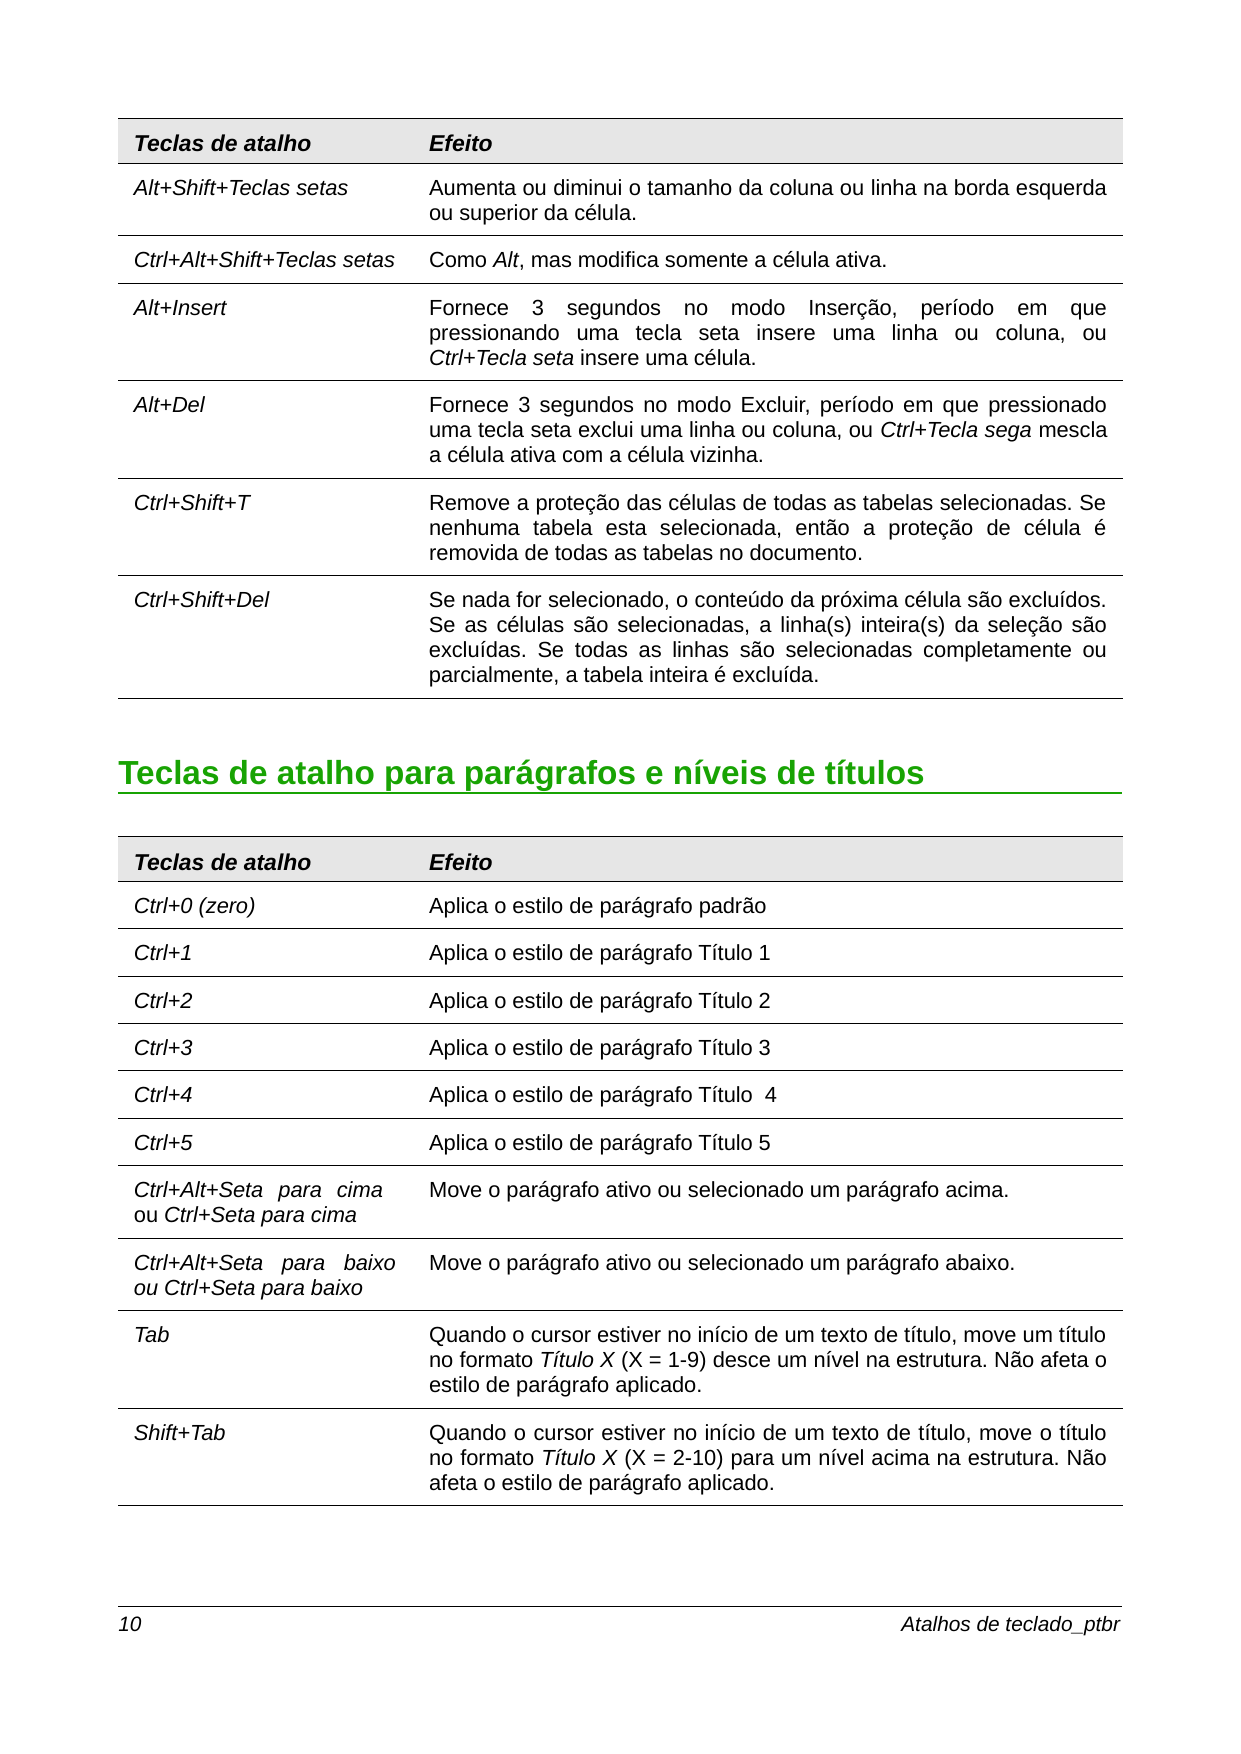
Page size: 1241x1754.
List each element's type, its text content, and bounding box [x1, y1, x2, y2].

table_cell Como Alt, mas modifica somente a célula ativa. [413, 236, 1123, 282]
table_cell Ctrl+2 [118, 977, 413, 1023]
table_cell Alt+Shift+Teclas setas [118, 164, 413, 235]
table_cell Remove a proteção das células de todas as tabelas selecionadas. Se nenhuma tabela esta selecionada, então a proteção de célula é removida de todas as tabelas no documento. [413, 479, 1123, 575]
table_cell Aplica o estilo de parágrafo Título 4 [413, 1071, 1123, 1118]
table_cell Tab [118, 1311, 413, 1408]
table_header Teclas de atalho [118, 837, 413, 881]
table_cell Alt+Insert [118, 284, 413, 380]
table_cell Ctrl+Alt+Seta para baixo ou Ctrl+Seta para baixo [118, 1239, 413, 1310]
table_cell Ctrl+3 [118, 1024, 413, 1070]
table_cell Alt+Del [118, 381, 413, 478]
table_cell Aumenta ou diminui o tamanho da coluna ou linha na borda esquerda ou superior da célula. [413, 164, 1123, 235]
table_cell Ctrl+4 [118, 1071, 413, 1118]
table_cell Move o parágrafo ativo ou selecionado um parágrafo acima. [413, 1166, 1123, 1238]
table_cell Ctrl+1 [118, 929, 413, 976]
table_cell Ctrl+Alt+Seta para cima ou Ctrl+Seta para cima [118, 1166, 413, 1238]
table_cell Ctrl+Shift+Del [118, 576, 413, 698]
table_cell Aplica o estilo de parágrafo Título 1 [413, 929, 1123, 976]
table_cell Quando o cursor estiver no início de um texto de título, move o título no formato Título X (X = 2-10) para um nível acima na estrutura. Não afeta o estilo de parágrafo aplicado. [413, 1409, 1123, 1505]
table_cell Shift+Tab [118, 1409, 413, 1505]
table_header Teclas de atalho [118, 119, 413, 163]
table_cell Se nada for selecionado, o conteúdo da próxima célula são excluídos. Se as células são selecionadas, a linha(s) inteira(s) da seleção são excluídas. Se todas as linhas são selecionadas completamente ou parcialmente, a tabela inteira é excluída. [413, 576, 1123, 698]
table_cell Aplica o estilo de parágrafo padrão [413, 882, 1123, 928]
table_cell Quando o cursor estiver no início de um texto de título, move um título no formato Título X (X = 1-9) desce um nível na estrutura. Não afeta o estilo de parágrafo aplicado. [413, 1311, 1123, 1408]
table_cell Ctrl+Shift+T [118, 479, 413, 575]
table_cell Fornece 3 segundos no modo Inserção, período em que pressionando uma tecla seta insere uma linha ou coluna, ou Ctrl+Tecla seta insere uma célula. [413, 284, 1123, 380]
table_header Efeito [413, 119, 1123, 163]
table_cell Aplica o estilo de parágrafo Título 5 [413, 1119, 1123, 1165]
table_cell Aplica o estilo de parágrafo Título 2 [413, 977, 1123, 1023]
table_cell Fornece 3 segundos no modo Excluir, período em que pressionado uma tecla seta exclui uma linha ou coluna, ou Ctrl+Tecla sega mescla a célula ativa com a célula vizinha. [413, 381, 1123, 478]
table_cell Ctrl+Alt+Shift+Teclas setas [118, 236, 413, 282]
table_cell Ctrl+0 (zero) [118, 882, 413, 928]
subtitle Teclas de atalho para parágrafos e níveis de títulos [118, 753, 1122, 792]
table_cell Aplica o estilo de parágrafo Título 3 [413, 1024, 1123, 1070]
table_header Efeito [413, 837, 1123, 881]
table_cell Ctrl+5 [118, 1119, 413, 1165]
table_cell Move o parágrafo ativo ou selecionado um parágrafo abaixo. [413, 1239, 1123, 1310]
